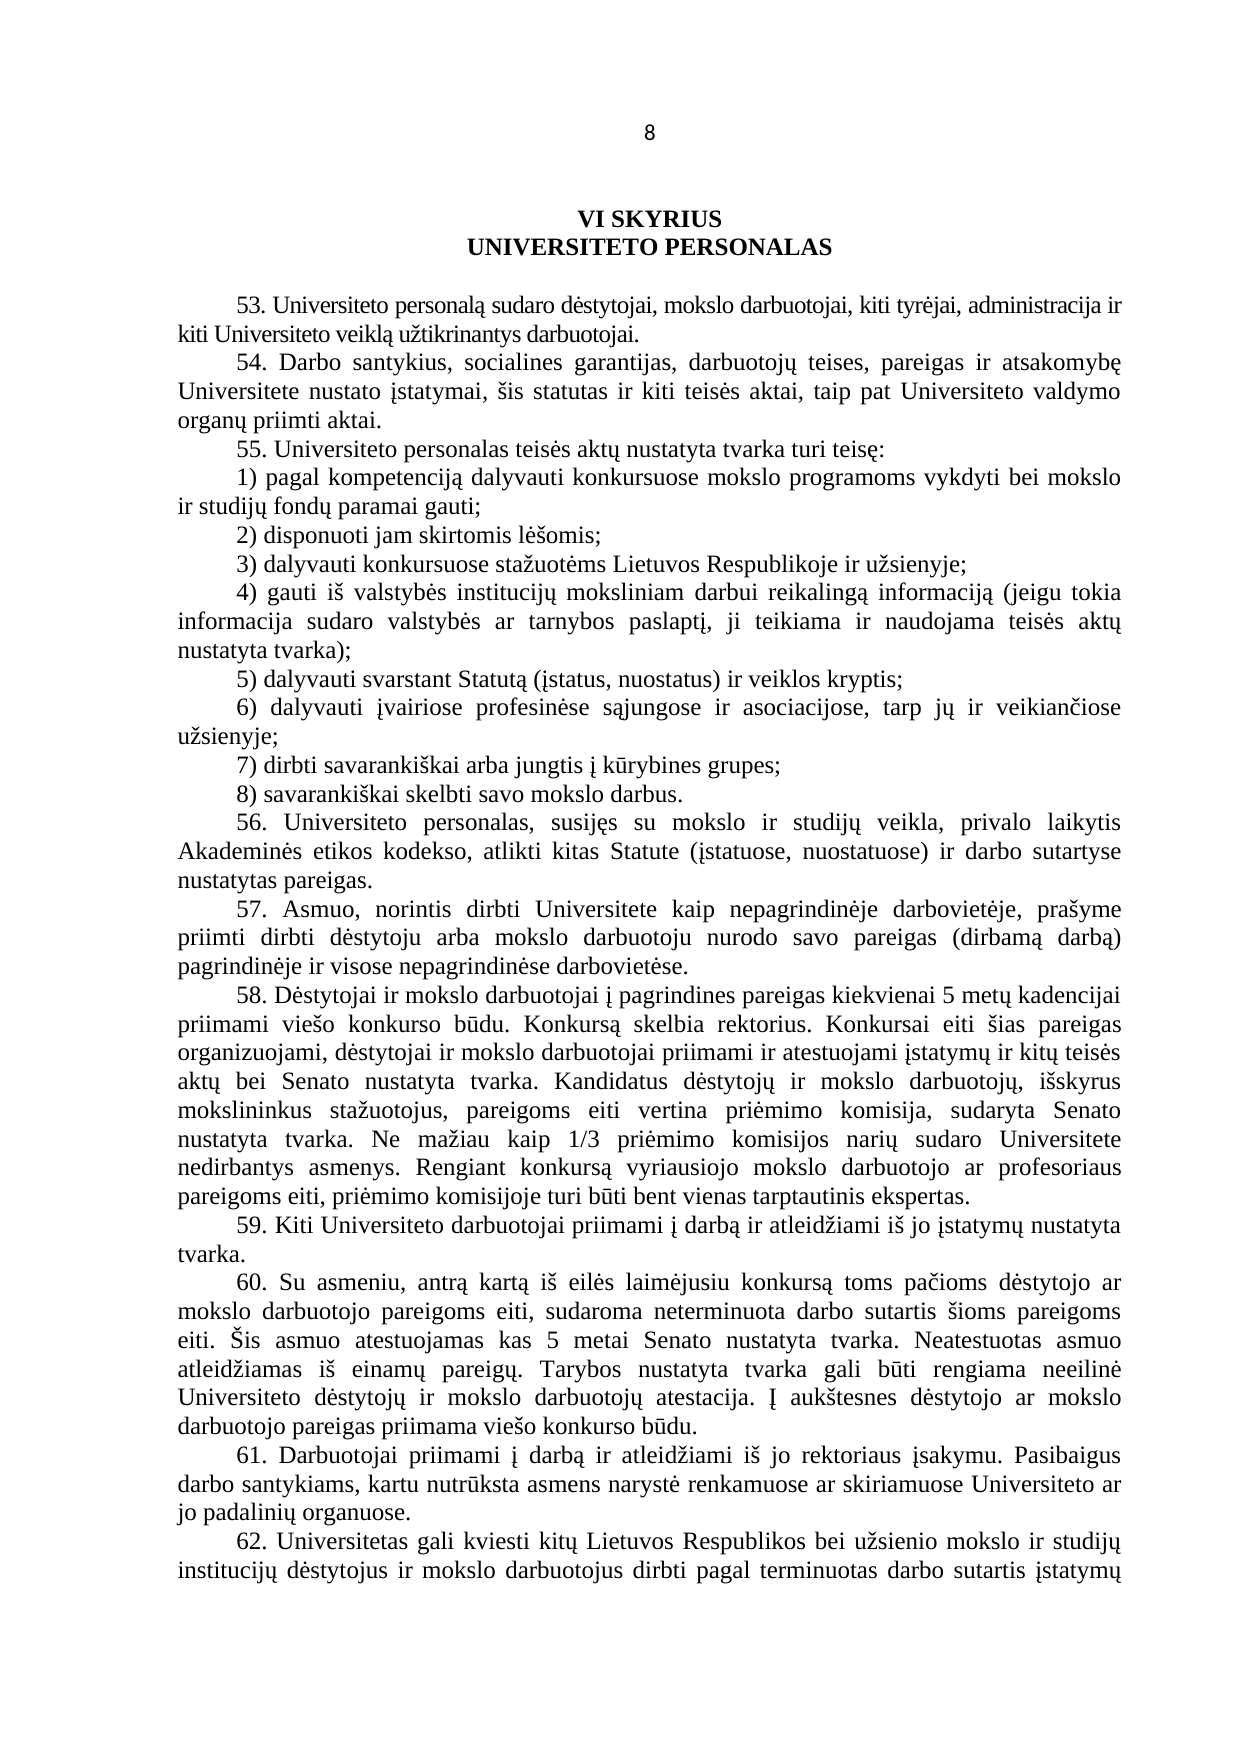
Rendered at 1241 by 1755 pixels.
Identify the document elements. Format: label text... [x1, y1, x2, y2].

text 59. Kiti Universiteto darbuotojai priimami į darbą ir atleidžiami iš jo įstatymų nustatyta tvarka. [177, 1210, 1122, 1267]
text 55. Universiteto personalas teisės aktų nustatyta tvarka turi teisę: [177, 434, 1122, 462]
text 53. Universiteto personalą sudaro dėstytojai, mokslo darbuotojai, kiti tyrėjai, administracija ir kiti Universiteto veiklą užtikrinantys darbuotojai. [177, 290, 1122, 347]
text 58. Dėstytojai ir mokslo darbuotojai į pagrindines pareigas kiekvienai 5 metų kadencijai priimami viešo konkurso būdu. Konkursą skelbia rektorius. Konkursai eiti šias pareigas organizuojami, dėstytojai ir mokslo darbuotojai priimami ir atestuojami įstatymų ir kitų teisės aktų bei Senato nustatyta tvarka. Kandidatus dėstytojų ir mokslo darbuotojų, išskyrus mokslininkus stažuotojus, pareigoms eiti vertina priėmimo komisija, sudaryta Senato nustatyta tvarka. Ne mažiau kaip 1/3 priėmimo komisijos narių sudaro Universitete nedirbantys asmenys. Rengiant konkursą vyriausiojo mokslo darbuotojo ar profesoriaus pareigoms eiti, priėmimo komisijoje turi būti bent vienas tarptautinis ekspertas. [177, 980, 1122, 1210]
text UNIVERSITETO PERSONALAS [177, 232, 1122, 261]
text 2) disponuoti jam skirtomis lėšomis; [177, 520, 1122, 549]
text 5) dalyvauti svarstant Statutą (įstatus, nuostatus) ir veiklos kryptis; [177, 664, 1122, 692]
text 60. Su asmeniu, antrą kartą iš eilės laimėjusiu konkursą toms pačioms dėstytojo ar mokslo darbuotojo pareigoms eiti, sudaroma neterminuota darbo sutartis šioms pareigoms eiti. Šis asmuo atestuojamas kas 5 metai Senato nustatyta tvarka. Neatestuotas asmuo atleidžiamas iš einamų pareigų. Tarybos nustatyta tvarka gali būti rengiama neeilinė Universiteto dėstytojų ir mokslo darbuotojų atestacija. Į aukštesnes dėstytojo ar mokslo darbuotojo pareigas priimama viešo konkurso būdu. [177, 1267, 1122, 1440]
text 1) pagal kompetenciją dalyvauti konkursuose mokslo programoms vykdyti bei mokslo ir studijų fondų paramai gauti; [177, 462, 1122, 520]
text 6) dalyvauti įvairiose profesinėse sąjungose ir asociacijose, tarp jų ir veikiančiose užsienyje; [177, 692, 1122, 750]
text 7) dirbti savarankiškai arba jungtis į kūrybines grupes; [177, 750, 1122, 779]
text 8) savarankiškai skelbti savo mokslo darbus. [177, 779, 1122, 807]
text 57. Asmuo, norintis dirbti Universitete kaip nepagrindinėje darbovietėje, prašyme priimti dirbti dėstytoju arba mokslo darbuotoju nurodo savo pareigas (dirbamą darbą) pagrindinėje ir visose nepagrindinėse darbovietėse. [177, 894, 1122, 980]
text 56. Universiteto personalas, susijęs su mokslo ir studijų veikla, privalo laikytis Akademinės etikos kodekso, atlikti kitas Statute (įstatuose, nuostatuose) ir darbo sutartyse nustatytas pareigas. [177, 807, 1122, 894]
text 61. Darbuotojai priimami į darbą ir atleidžiami iš jo rektoriaus įsakymu. Pasibaigus darbo santykiams, kartu nutrūksta asmens narystė renkamuose ar skiriamuose Universiteto ar jo padalinių organuose. [177, 1440, 1122, 1526]
text VI SKYRIUS [177, 204, 1122, 232]
text 62. Universitetas gali kviesti kitų Lietuvos Respublikos bei užsienio mokslo ir studijų institucijų dėstytojus ir mokslo darbuotojus dirbti pagal terminuotas darbo sutartis įstatymų [177, 1526, 1122, 1584]
text 54. Darbo santykius, socialines garantijas, darbuotojų teises, pareigas ir atsakomybę Universitete nustato įstatymai, šis statutas ir kiti teisės aktai, taip pat Universiteto valdymo organų priimti aktai. [177, 347, 1122, 434]
text 3) dalyvauti konkursuose stažuotėms Lietuvos Respublikoje ir užsienyje; [177, 549, 1122, 577]
text 4) gauti iš valstybės institucijų moksliniam darbui reikalingą informaciją (jeigu tokia informacija sudaro valstybės ar tarnybos paslaptį, ji teikiama ir naudojama teisės aktų nustatyta tvarka); [177, 577, 1122, 664]
